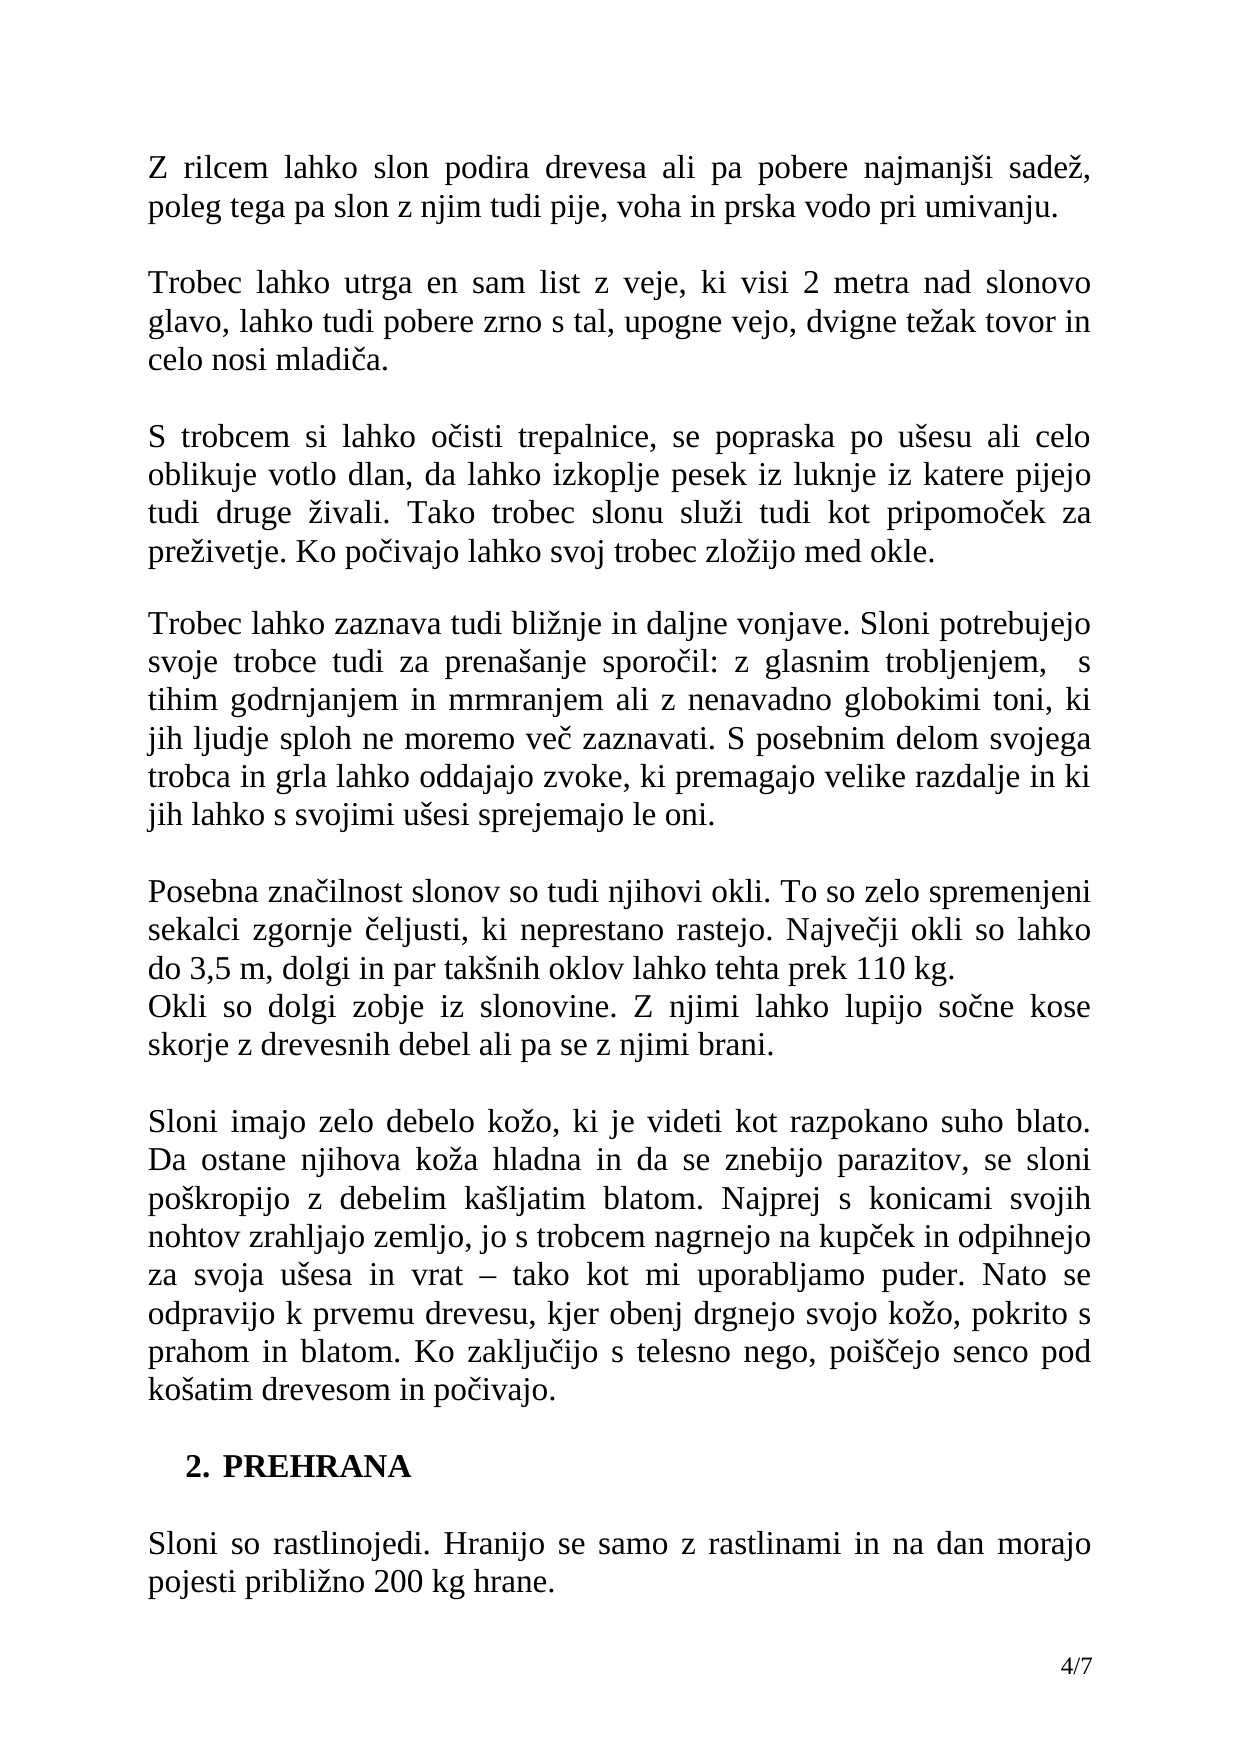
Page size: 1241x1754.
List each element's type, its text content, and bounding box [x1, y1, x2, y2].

text Z rilcem lahko slon podira drevesa ali pa pobere najmanjši sadež, poleg tega pa slon z njim tudi pije, voha in prska vodo pri umivanju. [148, 148, 1092, 224]
text Sloni imajo zelo debelo kožo, ki je videti kot razpokano suho blato. Da ostane njihova koža hladna in da se znebijo parazitov, se sloni poškropijo z debelim kašljatim blatom. Najprej s konicami svojih nohtov zrahljajo zemljo, jo s trobcem nagrnejo na kupček in odpihnejo za svoja ušesa in vrat – tako kot mi uporabljamo puder. Nato se odpravijo k prvemu drevesu, kjer obenj drgnejo svojo kožo, pokrito s prahom in blatom. Ko zaključijo s telesno nego, poiščejo senco pod košatim drevesom in počivajo. [148, 1101, 1092, 1408]
text Trobec lahko zaznava tudi bližnje in daljne vonjave. Sloni potrebujejo svoje trobce tudi za prenašanje sporočil: z glasnim trobljenjem, s tihim godrnjanjem in mrmranjem ali z nenavadno globokimi toni, ki jih ljudje sploh ne moremo več zaznavati. S posebnim delom svojega trobca in grla lahko oddajajo zvoke, ki premagajo velike razdalje in ki jih lahko s svojimi ušesi sprejemajo le oni. [148, 603, 1092, 833]
text S trobcem si lahko očisti trepalnice, se popraska po ušesu ali celo oblikuje votlo dlan, da lahko izkoplje pesek iz luknje iz katere pijejo tudi druge živali. Tako trobec slonu služi tudi kot pripomoček za preživetje. Ko počivajo lahko svoj trobec zložijo med okle. [148, 416, 1092, 569]
text Trobec lahko utrga en sam list z veje, ki visi 2 metra nad slonovo glavo, lahko tudi pobere zrno s tal, upogne vejo, dvigne težak tovor in celo nosi mladiča. [148, 263, 1092, 378]
list PREHRANA [185, 1446, 1092, 1484]
text Posebna značilnost slonov so tudi njihovi okli. To so zelo spremenjeni sekalci zgornje čeljusti, ki neprestano rastejo. Največji okli so lahko do 3,5 m, dolgi in par takšnih oklov lahko tehta prek 110 kg. [148, 871, 1092, 986]
text Sloni so rastlinojedi. Hranijo se samo z rastlinami in na dan morajo pojesti približno 200 kg hrane. [148, 1523, 1092, 1599]
text Okli so dolgi zobje iz slonovine. Z njimi lahko lupijo sočne kose skorje z drevesnih debel ali pa se z njimi brani. [148, 986, 1092, 1063]
